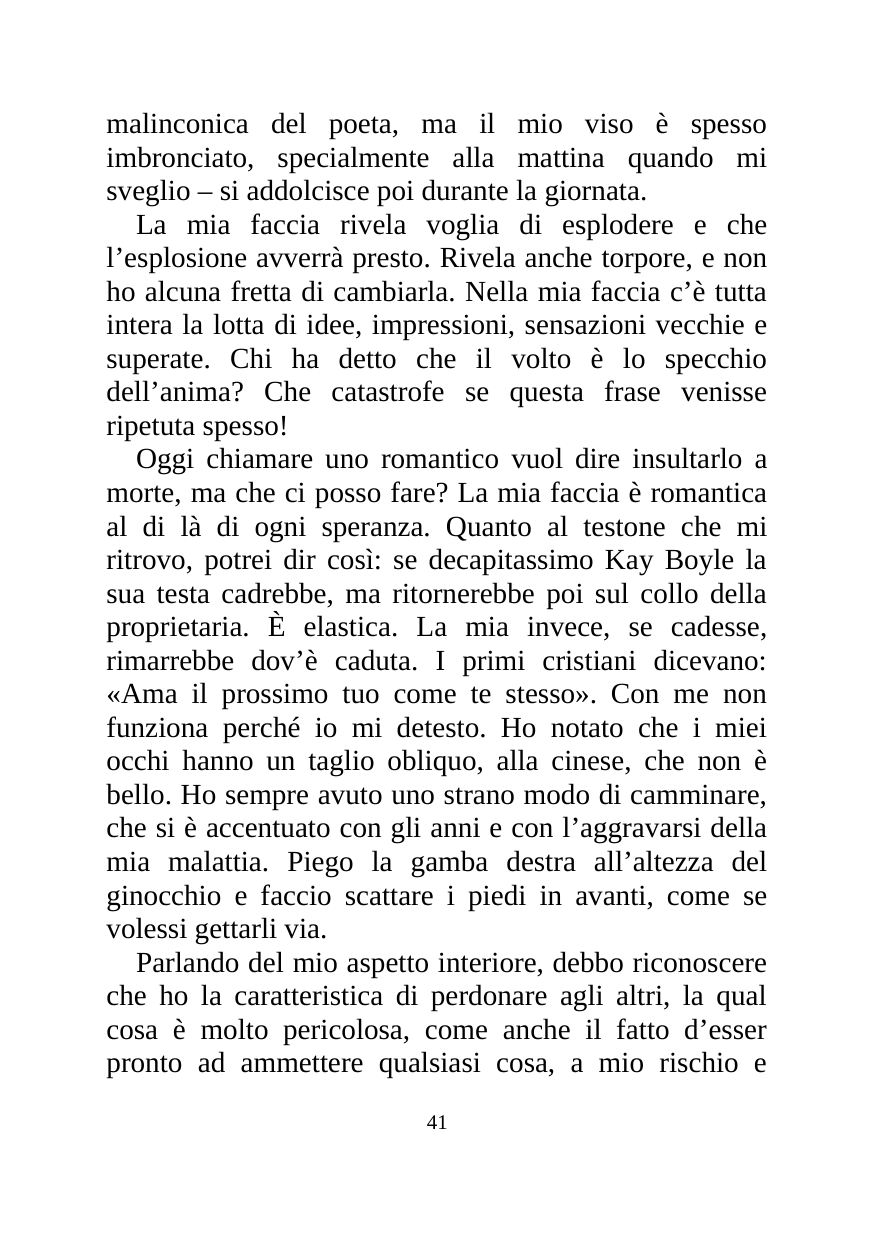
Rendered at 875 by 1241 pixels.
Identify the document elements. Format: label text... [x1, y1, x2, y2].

text La mia faccia rivela voglia di esplodere e che l’esplosione avverrà presto. Rivela anche torpore, e non ho alcuna fretta di cambiarla. Nella mia faccia c’è tutta intera la lotta di idee, impressioni, sensazioni vecchie e superate. Chi ha detto che il volto è lo specchio dell’anima? Che catastrofe se questa frase venisse ripetuta spesso! [106, 207, 768, 442]
text Oggi chiamare uno romantico vuol dire insultarlo a morte, ma che ci posso fare? La mia faccia è romantica al di là di ogni speranza. Quanto al testone che mi ritrovo, potrei dir così: se decapitassimo Kay Boyle la sua testa cadrebbe, ma ritornerebbe poi sul collo della proprietaria. È elastica. La mia invece, se cadesse, rimarrebbe dov’è caduta. I primi cristiani dicevano: «Ama il prossimo tuo come te stesso». Con me non funziona perché io mi detesto. Ho notato che i miei occhi hanno un taglio obliquo, alla cinese, che non è bello. Ho sempre avuto uno strano modo di camminare, che si è accentuato con gli anni e con l’aggravarsi della mia malattia. Piego la gamba destra all’altezza del ginocchio e faccio scattare i piedi in avanti, come se volessi gettarli via. [106, 442, 768, 945]
text Parlando del mio aspetto interiore, debbo riconoscere che ho la caratteristica di perdonare agli altri, la qual cosa è molto pericolosa, come anche il fatto d’esser pronto ad ammettere qualsiasi cosa, a mio rischio e [106, 945, 768, 1079]
text malinconica del poeta, ma il mio viso è spesso imbronciato, specialmente alla mattina quando mi sveglio – si addolcisce poi durante la giornata. [106, 106, 768, 207]
